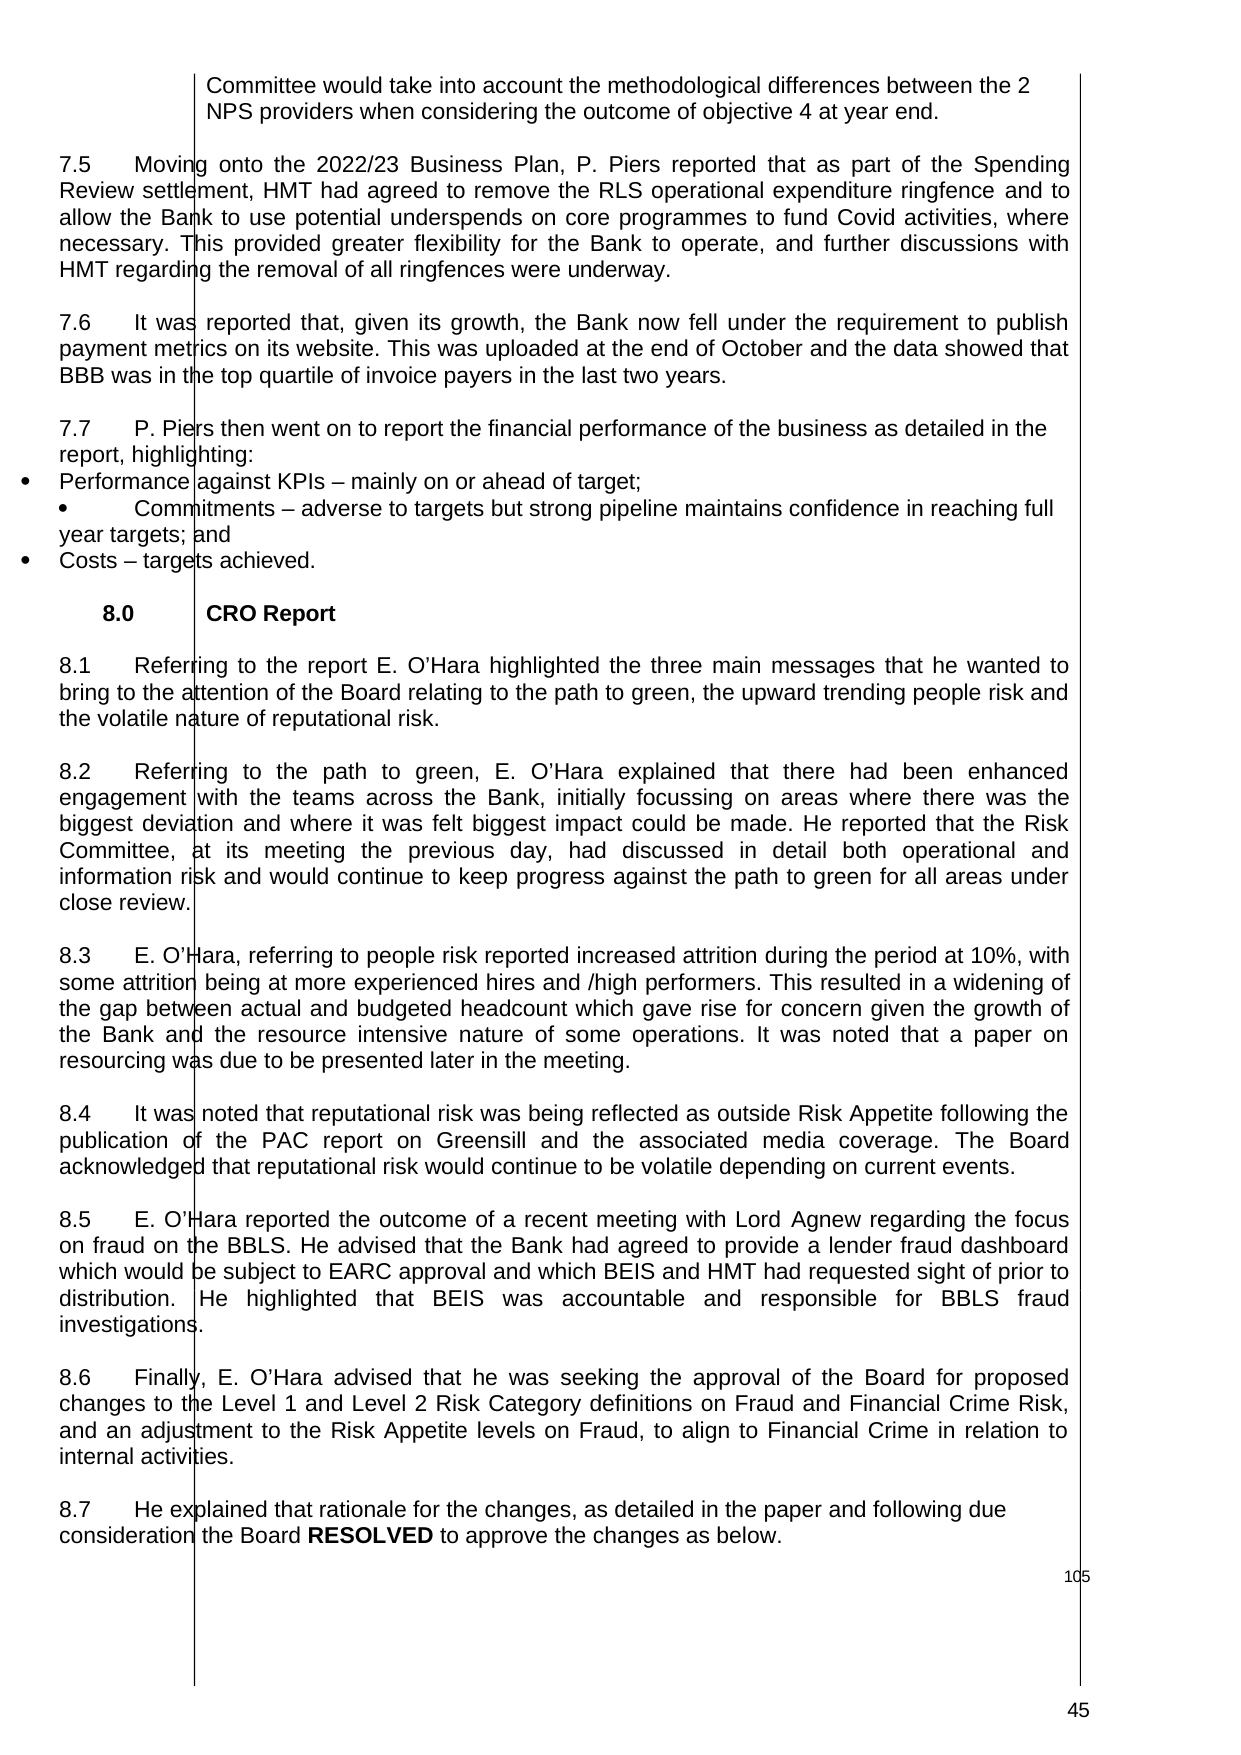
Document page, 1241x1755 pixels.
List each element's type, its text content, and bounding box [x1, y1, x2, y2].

list Moving onto the 2022/23 Business Plan, P. Piers reported that as part of the Spending Review settlement, HMT had agreed to remove the RLS operational expenditure ringfence and to allow the Bank to use potential underspends on core programmes to fund Covid activities, where necessary. This provided greater flexibility for the Bank to operate, and further discussions with HMT regarding the removal of all ringfences were underway. [59, 151, 193, 283]
text 105 [196, 1567, 1079, 1586]
list P. Piers then went on to report the financial performance of the business as detailed in the report, highlighting: [59, 414, 193, 467]
list E. O’Hara reported the outcome of a recent meeting with Lord Agnew regarding the focus on fraud on the BBLS. He advised that the Bank had agreed to provide a lender fraud dashboard which would be subject to EARC approval and which BEIS and HMT had requested sight of prior to distribution. He highlighted that BEIS was accountable and responsible for BBLS fraud investigations. [196, 1206, 1070, 1337]
list It was reported that, given its growth, the Bank now fell under the requirement to publish payment metrics on its website. This was uploaded at the end of October and the data showed that BBB was in the top quartile of invoice payers in the last two years. [196, 309, 1070, 388]
list He explained that rationale for the changes, as detailed in the paper and following due consideration the Board RESOLVED to approve the changes as below. [196, 1496, 1069, 1548]
list Referring to the report E. O’Hara highlighted the three main messages that he wanted to bring to the attention of the Board relating to the path to green, the upward trending people risk and the volatile nature of reputational risk. [196, 652, 1070, 731]
list He explained that rationale for the changes, as detailed in the paper and following due consideration the Board RESOLVED to approve the changes as below. [59, 1496, 193, 1548]
list E. O’Hara, referring to people risk reported increased attrition during the period at 10%, with some attrition being at more experienced hires and /high performers. This resulted in a widening of the gap between actual and budgeted headcount which gave rise for concern given the growth of the Bank and the resource intensive nature of some operations. It was noted that a paper on resourcing was due to be presented later in the meeting. [59, 942, 193, 1074]
text 105 [1081, 1567, 1091, 1586]
list Referring to the path to green, E. O’Hara explained that there had been enhanced engagement with the teams across the Bank, initially focussing on areas where there was the biggest deviation and where it was felt biggest impact could be made. He reported that the Risk Committee, at its meeting the previous day, had discussed in detail both operational and information risk and would continue to keep progress against the path to green for all areas under close review. [59, 758, 193, 916]
list Costs – targets achieved. [1081, 547, 1182, 574]
subtitle CRO Report [1081, 599, 1182, 626]
list Performance against KPIs – mainly on or ahead of target; [1081, 467, 1182, 495]
list Commitments – adverse to targets but strong pipeline maintains confidence in reaching full year targets; and [196, 496, 1069, 547]
list P. Piers then went on to report the financial performance of the business as detailed in the report, highlighting: [196, 414, 1070, 467]
list Costs – targets achieved. [196, 547, 1079, 574]
subtitle CRO Report [196, 599, 1079, 626]
text 105 [59, 1567, 193, 1586]
list It was noted that reputational risk was being reflected as outside Risk Appetite following the publication of the PAC report on Greensill and the associated media coverage. The Board acknowledged that reputational risk would continue to be volatile depending on current events. [59, 1100, 193, 1179]
list Finally, E. O’Hara advised that he was seeking the approval of the Board for proposed changes to the Level 1 and Level 2 Risk Category definitions on Fraud and Financial Crime Risk, and an adjustment to the Risk Appetite levels on Fraud, to align to Financial Crime in relation to internal activities. [59, 1364, 193, 1469]
subtitle CRO Report [102, 599, 193, 626]
list Finally, E. O’Hara advised that he was seeking the approval of the Board for proposed changes to the Level 1 and Level 2 Risk Category definitions on Fraud and Financial Crime Risk, and an adjustment to the Risk Appetite levels on Fraud, to align to Financial Crime in relation to internal activities. [196, 1364, 1070, 1469]
list It was reported that, given its growth, the Bank now fell under the requirement to publish payment metrics on its website. This was uploaded at the end of October and the data showed that BBB was in the top quartile of invoice payers in the last two years. [59, 309, 193, 388]
list Moving onto the 2022/23 Business Plan, P. Piers reported that as part of the Spending Review settlement, HMT had agreed to remove the RLS operational expenditure ringfence and to allow the Bank to use potential underspends on core programmes to fund Covid activities, where necessary. This provided greater flexibility for the Bank to operate, and further discussions with HMT regarding the removal of all ringfences were underway. [196, 151, 1070, 283]
list Performance against KPIs – mainly on or ahead of target; [21, 467, 193, 495]
text Committee would take into account the methodological differences between the 2 NPS providers when considering the outcome of objective 4 at year end. [206, 72, 1070, 124]
list Referring to the report E. O’Hara highlighted the three main messages that he wanted to bring to the attention of the Board relating to the path to green, the upward trending people risk and the volatile nature of reputational risk. [59, 652, 193, 731]
list Costs – targets achieved. [21, 547, 193, 574]
list It was noted that reputational risk was being reflected as outside Risk Appetite following the publication of the PAC report on Greensill and the associated media coverage. The Board acknowledged that reputational risk would continue to be volatile depending on current events. [196, 1100, 1070, 1179]
list Commitments – adverse to targets but strong pipeline maintains confidence in reaching full year targets; and [59, 496, 193, 547]
list E. O’Hara, referring to people risk reported increased attrition during the period at 10%, with some attrition being at more experienced hires and /high performers. This resulted in a widening of the gap between actual and budgeted headcount which gave rise for concern given the growth of the Bank and the resource intensive nature of some operations. It was noted that a paper on resourcing was due to be presented later in the meeting. [196, 942, 1070, 1074]
list Performance against KPIs – mainly on or ahead of target; [196, 467, 1079, 495]
list Referring to the path to green, E. O’Hara explained that there had been enhanced engagement with the teams across the Bank, initially focussing on areas where there was the biggest deviation and where it was felt biggest impact could be made. He reported that the Risk Committee, at its meeting the previous day, had discussed in detail both operational and information risk and would continue to keep progress against the path to green for all areas under close review. [196, 758, 1070, 916]
list E. O’Hara reported the outcome of a recent meeting with Lord Agnew regarding the focus on fraud on the BBLS. He advised that the Bank had agreed to provide a lender fraud dashboard which would be subject to EARC approval and which BEIS and HMT had requested sight of prior to distribution. He highlighted that BEIS was accountable and responsible for BBLS fraud investigations. [59, 1206, 193, 1337]
